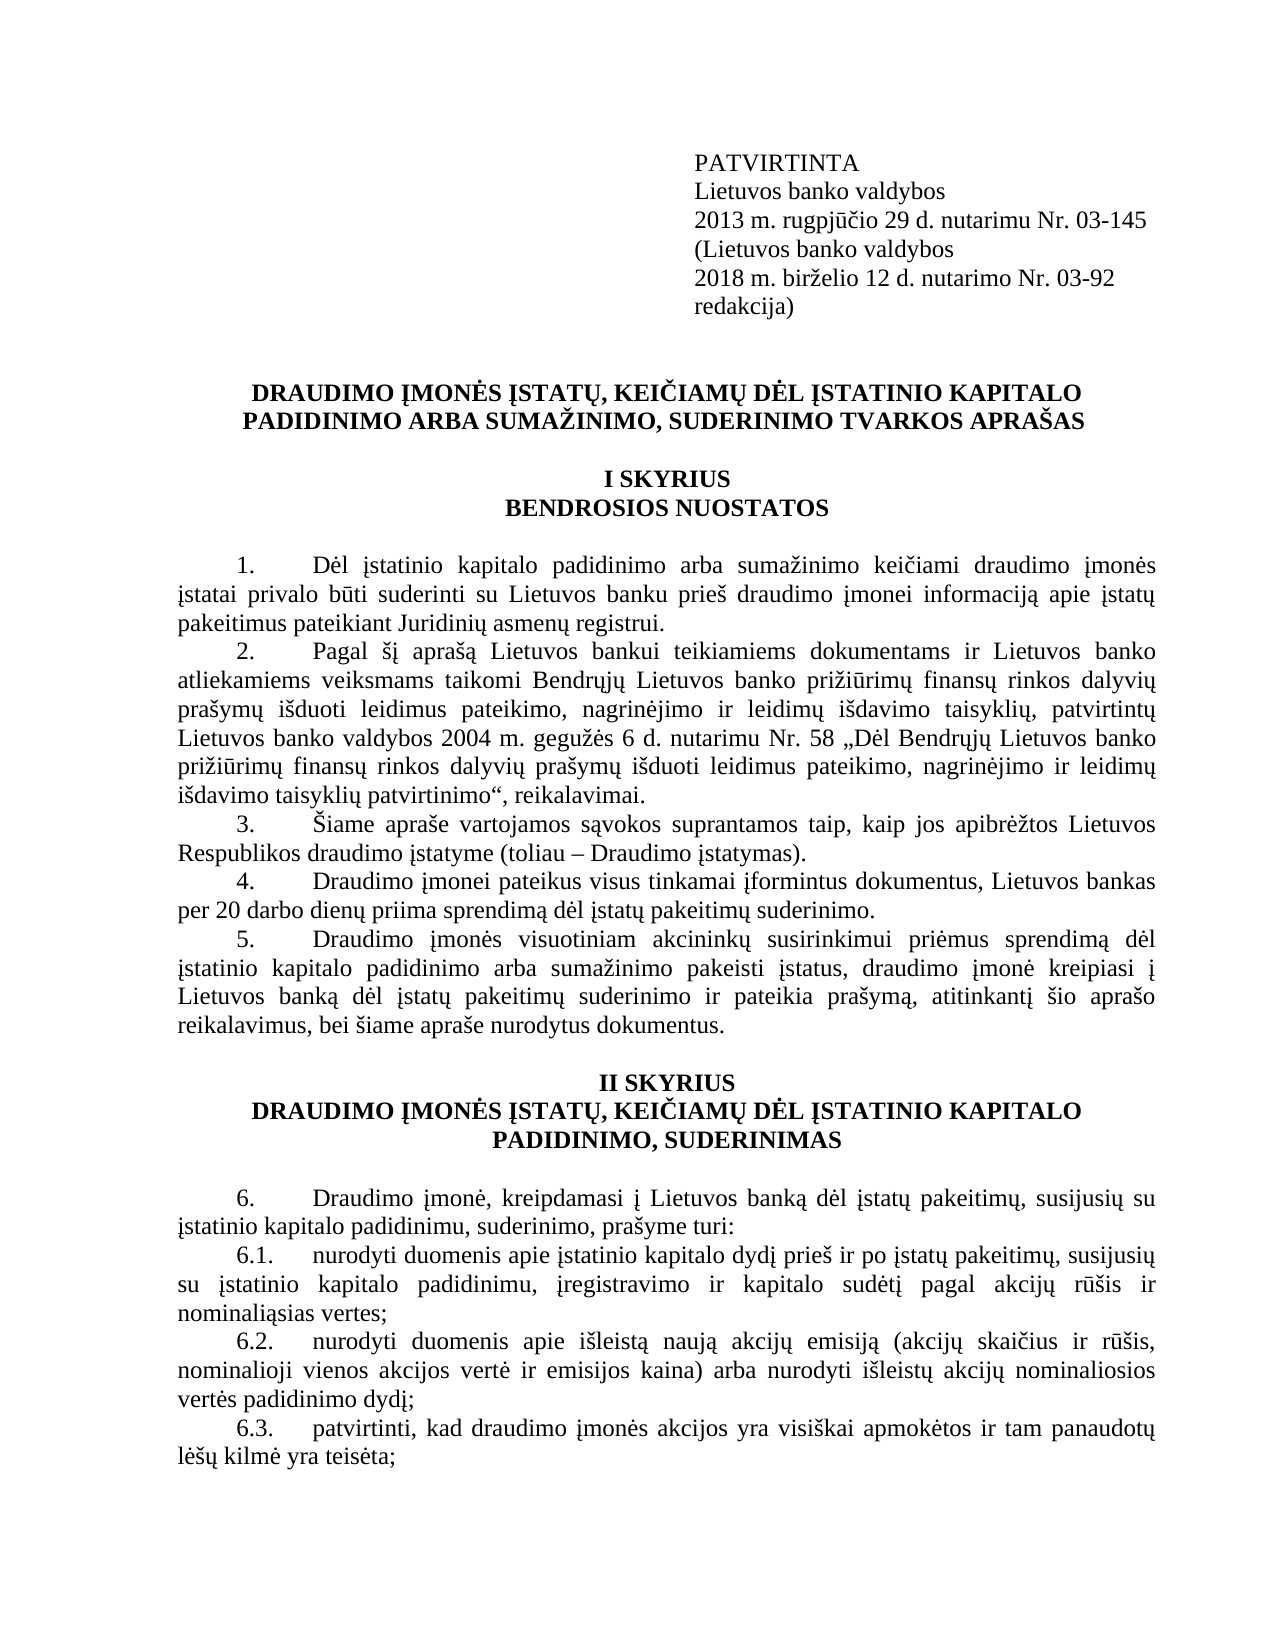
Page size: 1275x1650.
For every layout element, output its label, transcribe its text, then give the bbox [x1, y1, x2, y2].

text I SKYRIUS [177, 464, 1157, 493]
text PATVIRTINTA [694, 148, 1157, 176]
text 6.2. nurodyti duomenis apie išleistą naują akcijų emisiją (akcijų skaičius ir rūšis, nominalioji vienos akcijos vertė ir emisijos kaina) arba nurodyti išleistų akcijų nominaliosios vertės padidinimo dydį; [177, 1326, 1157, 1413]
text Lietuvos banko valdybos [694, 176, 1157, 205]
text 2. Pagal šį aprašą Lietuvos bankui teikiamiems dokumentams ir Lietuvos banko atliekamiems veiksmams taikomi Bendrųjų Lietuvos banko prižiūrimų finansų rinkos dalyvių prašymų išduoti leidimus pateikimo, nagrinėjimo ir leidimų išdavimo taisyklių, patvirtintų Lietuvos banko valdybos 2004 m. gegužės 6 d. nutarimu Nr. 58 „Dėl Bendrųjų Lietuvos banko prižiūrimų finansų rinkos dalyvių prašymų išduoti leidimus pateikimo, nagrinėjimo ir leidimų išdavimo taisyklių patvirtinimo“, reikalavimai. [177, 636, 1157, 809]
text 3. Šiame apraše vartojamos sąvokos suprantamos taip, kaip jos apibrėžtos Lietuvos Respublikos draudimo įstatyme (toliau – Draudimo įstatymas). [177, 809, 1157, 866]
text (Lietuvos banko valdybos [694, 234, 1157, 263]
text redakcija) [694, 291, 1157, 320]
text DRAUDIMO ĮMONĖS ĮSTATŲ, KEIČIAMŲ DĖL ĮSTATINIO KAPITALO PADIDINIMO, SUDERINIMAS [177, 1096, 1157, 1154]
text 2013 m. rugpjūčio 29 d. nutarimu Nr. 03-145 [694, 205, 1157, 234]
text 6.3. patvirtinti, kad draudimo įmonės akcijos yra visiškai apmokėtos ir tam panaudotų lėšų kilmė yra teisėta; [177, 1413, 1157, 1470]
text DRAUDIMO ĮMONĖS ĮSTATŲ, KEIČIAMŲ DĖL ĮSTATINIO KAPITALO PADIDINIMO ARBA SUMAŽINIMO, SUDERINIMO TVARKOS APRAŠAS [177, 378, 1157, 435]
text II SKYRIUS [177, 1068, 1157, 1096]
text 2018 m. birželio 12 d. nutarimo Nr. 03-92 [694, 263, 1157, 291]
text 6.1. nurodyti duomenis apie įstatinio kapitalo dydį prieš ir po įstatų pakeitimų, susijusių su įstatinio kapitalo padidinimu, įregistravimo ir kapitalo sudėtį pagal akcijų rūšis ir nominaliąsias vertes; [177, 1240, 1157, 1326]
text BENDROSIOS NUOSTATOS [177, 493, 1157, 521]
text 4. Draudimo įmonei pateikus visus tinkamai įformintus dokumentus, Lietuvos bankas per 20 darbo dienų priima sprendimą dėl įstatų pakeitimų suderinimo. [177, 866, 1157, 924]
text 6. Draudimo įmonė, kreipdamasi į Lietuvos banką dėl įstatų pakeitimų, susijusių su įstatinio kapitalo padidinimu, suderinimo, prašyme turi: [177, 1183, 1157, 1240]
text 1. Dėl įstatinio kapitalo padidinimo arba sumažinimo keičiami draudimo įmonės įstatai privalo būti suderinti su Lietuvos banku prieš draudimo įmonei informaciją apie įstatų pakeitimus pateikiant Juridinių asmenų registrui. [177, 550, 1157, 636]
text 5. Draudimo įmonės visuotiniam akcininkų susirinkimui priėmus sprendimą dėl įstatinio kapitalo padidinimo arba sumažinimo pakeisti įstatus, draudimo įmonė kreipiasi į Lietuvos banką dėl įstatų pakeitimų suderinimo ir pateikia prašymą, atitinkantį šio aprašo reikalavimus, bei šiame apraše nurodytus dokumentus. [177, 924, 1157, 1039]
